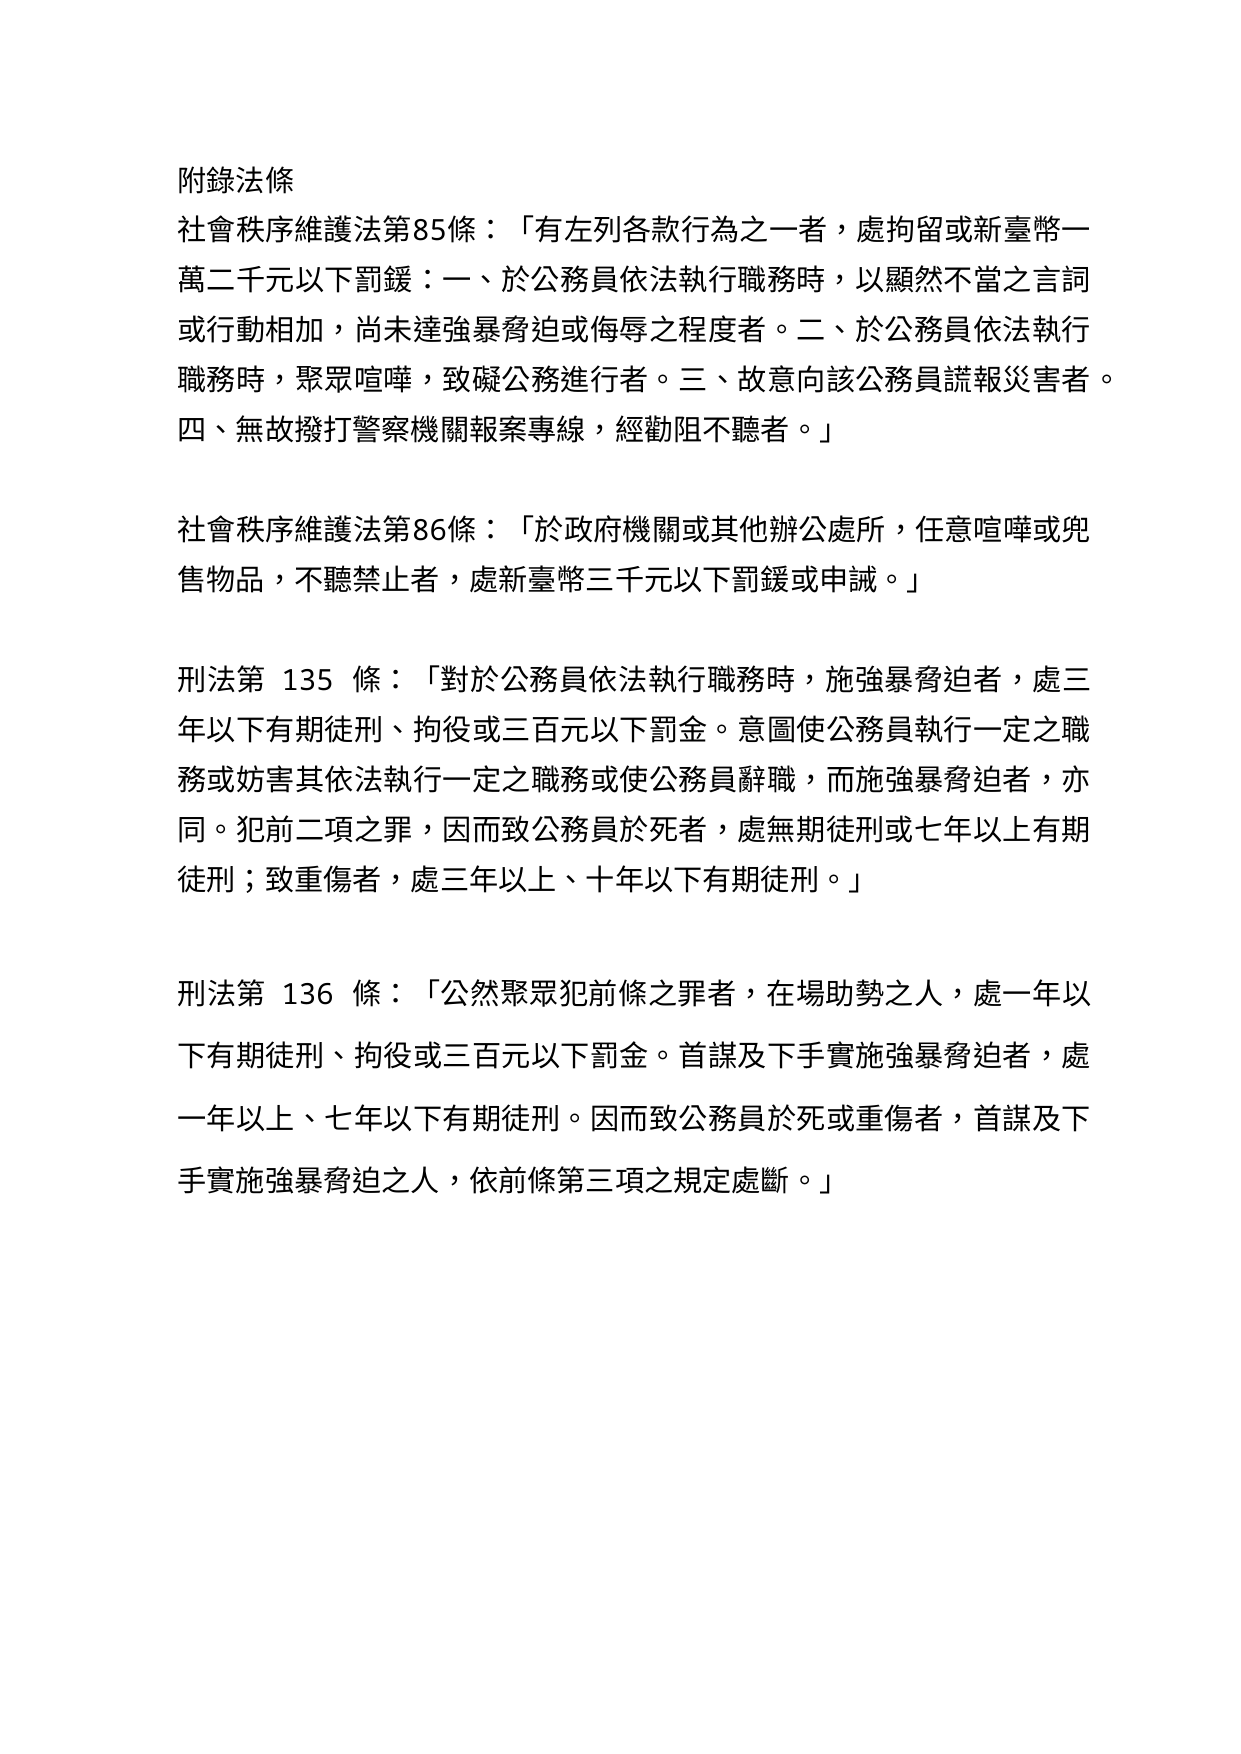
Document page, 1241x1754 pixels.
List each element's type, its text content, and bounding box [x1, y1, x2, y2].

text 社會秩序維護法第86條：「於政府機關或其他辦公處所，任意喧嘩或兜售物品，不聽禁止者，處新臺幣三千元以下罰鍰或申誡。」 [177, 500, 1092, 600]
text 社會秩序維護法第85條：「有左列各款行為之一者，處拘留或新臺幣一萬二千元以下罰鍰：一、於公務員依法執行職務時，以顯然不當之言詞或行動相加，尚未達強暴脅迫或侮辱之程度者。二、於公務員依法執行職務時，聚眾喧嘩，致礙公務進行者。三、故意向該公務員謊報災害者。四、無故撥打警察機關報案專線，經勸阻不聽者。」 [177, 200, 1092, 450]
text 附錄法條 [177, 158, 1092, 200]
text 刑法第 136 條：「公然聚眾犯前條之罪者，在場助勢之人，處一年以下有期徒刑、拘役或三百元以下罰金。首謀及下手實施強暴脅迫者，處一年以上、七年以下有期徒刑。因而致公務員於死或重傷者，首謀及下手實施強暴脅迫之人，依前條第三項之規定處斷。」 [177, 950, 1092, 1200]
text 刑法第 135 條：「對於公務員依法執行職務時，施強暴脅迫者，處三年以下有期徒刑、拘役或三百元以下罰金。意圖使公務員執行一定之職務或妨害其依法執行一定之職務或使公務員辭職，而施強暴脅迫者，亦同。犯前二項之罪，因而致公務員於死者，處無期徒刑或七年以上有期徒刑；致重傷者，處三年以上、十年以下有期徒刑。」 [177, 650, 1092, 900]
